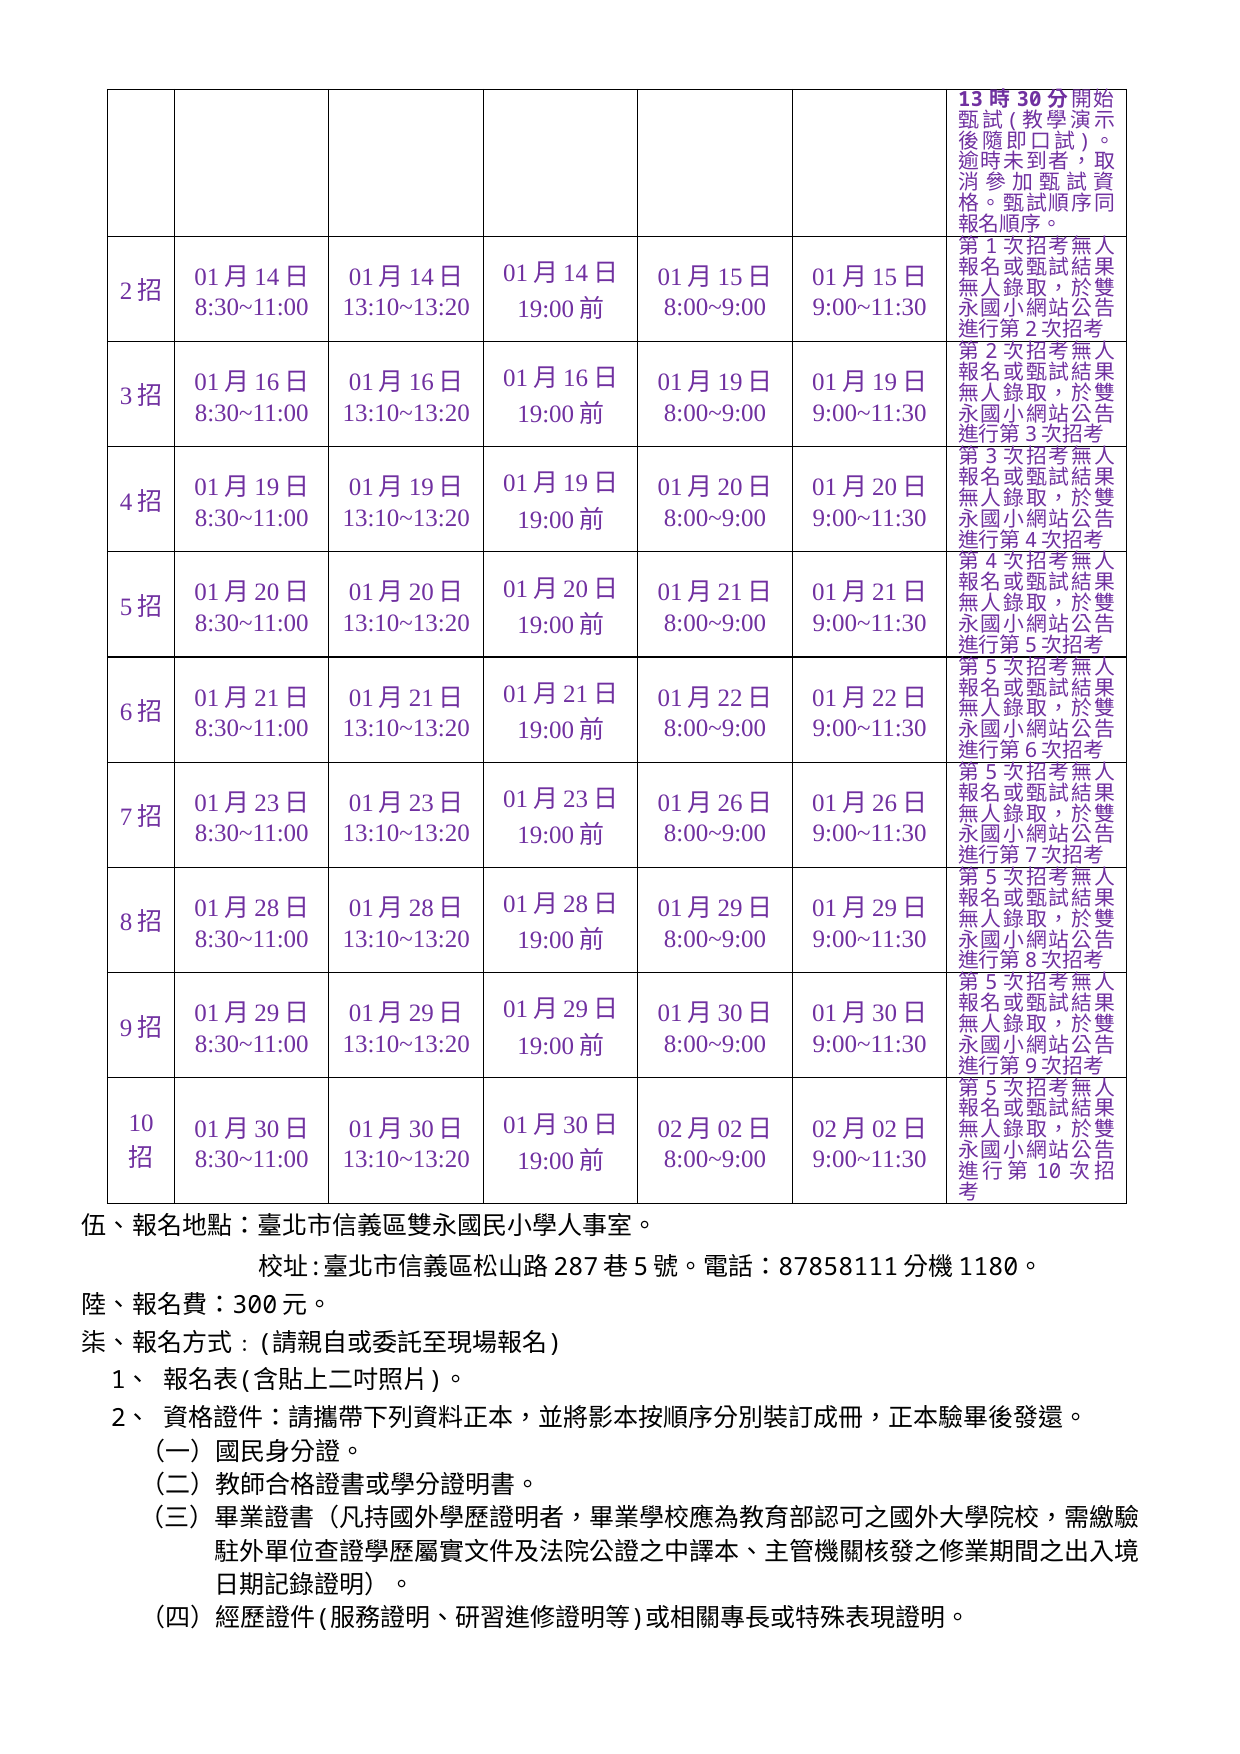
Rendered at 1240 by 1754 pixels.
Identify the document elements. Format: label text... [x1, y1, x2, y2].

table_cell 第5次招考無人報名或甄試結果無人錄取，於雙永國小網站公告進行第7次招考 [947, 763, 1126, 867]
table_cell 01月16日 13:10~13:20 [329, 342, 483, 446]
table_cell 第5次招考無人報名或甄試結果無人錄取，於雙永國小網站公告進行第9次招考 [947, 973, 1126, 1077]
table_cell 01月20日 8:30~11:00 [175, 552, 328, 656]
table_cell [793, 90, 946, 236]
table_cell 01月28日13:10~13:20 [329, 868, 483, 972]
table_cell 7招 [108, 763, 174, 867]
table_cell 01月21日 19:00前 [484, 658, 637, 762]
table_cell 01月29日 8:30~11:00 [175, 973, 328, 1077]
table_cell [484, 90, 637, 236]
table_cell 第4次招考無人報名或甄試結果無人錄取，於雙永國小網站公告進行第5次招考 [947, 552, 1126, 656]
table_cell 01月21日 13:10~13:20 [329, 658, 483, 762]
table_cell 01月21日 8:00~9:00 [638, 552, 792, 656]
table_cell [329, 90, 483, 236]
table_cell 01月19日 9:00~11:30 [793, 342, 946, 446]
table_cell 01月28日 8:30~11:00 [175, 868, 328, 972]
table_cell 01月29日13:10~13:20 [329, 973, 483, 1077]
table_cell 第5次招考無人報名或甄試結果無人錄取，於雙永國小網站公告進行第6次招考 [947, 658, 1126, 762]
table_cell 第2次招考無人報名或甄試結果無人錄取，於雙永國小網站公告進行第3次招考 [947, 342, 1126, 446]
table_cell 01月23日 19:00前 [484, 763, 637, 867]
table_cell 第5次招考無人報名或甄試結果無人錄取，於雙永國小網站公告進行第10次招考 [947, 1078, 1126, 1203]
table_cell 13時30分開始甄試(教學演示後隨即口試)。逾時未到者，取消參加甄試資格。甄試順序同報名順序。 [947, 90, 1126, 236]
table_cell 01月15日 9:00~11:30 [793, 237, 946, 341]
table_cell 01月30日 9:00~11:30 [793, 973, 946, 1077]
table_cell 01月20日 13:10~13:20 [329, 552, 483, 656]
table_cell 01月19日 8:30~11:00 [175, 447, 328, 551]
table_cell 01月14日 13:10~13:20 [329, 237, 483, 341]
list 報名方式﹕(請親自或委託至現場報名) [81, 1321, 1160, 1358]
table_cell 01月14日 19:00前 [484, 237, 637, 341]
table_cell 3招 [108, 342, 174, 446]
table_cell 第1次招考無人報名或甄試結果無人錄取，於雙永國小網站公告進行第2次招考 [947, 237, 1126, 341]
list 報名表(含貼上二吋照片)。 [111, 1358, 1160, 1396]
table_cell 01月15日 8:00~9:00 [638, 237, 792, 341]
table_cell 01月20日 19:00前 [484, 552, 637, 656]
list 報名地點：臺北市信義區雙永國民小學人事室。 [81, 1204, 1160, 1242]
table_cell 01月20日 9:00~11:30 [793, 447, 946, 551]
table_cell 01月22日 9:00~11:30 [793, 658, 946, 762]
table_cell [638, 90, 792, 236]
table_cell 01月19日 13:10~13:20 [329, 447, 483, 551]
table_cell 02月02日 8:00~9:00 [638, 1078, 792, 1203]
list 報名費：300元。 [81, 1283, 1160, 1321]
table_cell 01月30日 8:30~11:00 [175, 1078, 328, 1203]
text （四）經歷證件(服務證明、研習進修證明等)或相關專長或特殊表現證明。 [94, 1600, 1160, 1633]
table_cell 01月22日 8:00~9:00 [638, 658, 792, 762]
table_cell 6招 [108, 658, 174, 762]
table_cell 01月19日 19:00前 [484, 447, 637, 551]
table_cell 01月29日 9:00~11:30 [793, 868, 946, 972]
table_cell 2招 [108, 237, 174, 341]
table_cell 01月23日13:10~13:20 [329, 763, 483, 867]
table_cell 01月26日 8:00~9:00 [638, 763, 792, 867]
table_cell 01月21日 9:00~11:30 [793, 552, 946, 656]
table_cell 01月20日 8:00~9:00 [638, 447, 792, 551]
table_cell [175, 90, 328, 236]
table_cell 01月30日13:10~13:20 [329, 1078, 483, 1203]
table_cell 01月30日 8:00~9:00 [638, 973, 792, 1077]
table_cell 01月16日 19:00前 [484, 342, 637, 446]
table_cell 9招 [108, 973, 174, 1077]
table_cell 第3次招考無人報名或甄試結果無人錄取，於雙永國小網站公告進行第4次招考 [947, 447, 1126, 551]
list 資格證件：請攜帶下列資料正本，並將影本按順序分別裝訂成冊，正本驗畢後發還。 [111, 1396, 1160, 1433]
table_cell 01月19日 8:00~9:00 [638, 342, 792, 446]
table_cell 02月02日 9:00~11:30 [793, 1078, 946, 1203]
table_cell 4招 [108, 447, 174, 551]
table_cell 01月28日 19:00前 [484, 868, 637, 972]
table_cell 01月23日 8:30~11:00 [175, 763, 328, 867]
table_cell 01月16日 8:30~11:00 [175, 342, 328, 446]
text （二）教師合格證書或學分證明書。 [81, 1467, 1160, 1500]
table_cell 8招 [108, 868, 174, 972]
text 校址:臺北市信義區松山路287巷5號。電話：87858111分機1180。 [258, 1242, 1160, 1283]
text （一）國民身分證。 [81, 1433, 1160, 1467]
table_cell 01月26日 9:00~11:30 [793, 763, 946, 867]
table_cell 01月30日 19:00前 [484, 1078, 637, 1203]
table_cell 01月14日 8:30~11:00 [175, 237, 328, 341]
table_cell 5招 [108, 552, 174, 656]
table_cell 01月29日 8:00~9:00 [638, 868, 792, 972]
table_cell 01月21日 8:30~11:00 [175, 658, 328, 762]
table_cell 10招 [108, 1078, 174, 1203]
table_cell 01月29日 19:00前 [484, 973, 637, 1077]
table_cell 第5次招考無人報名或甄試結果無人錄取，於雙永國小網站公告進行第8次招考 [947, 868, 1126, 972]
table_cell [108, 90, 174, 236]
text （三）畢業證書（凡持國外學歷證明者，畢業學校應為教育部認可之國外大學院校，需繳驗駐外單位查證學歷屬實文件及法院公證之中譯本、主管機關核發之修業期間之出入境日期記錄證明）。 [139, 1500, 1160, 1600]
